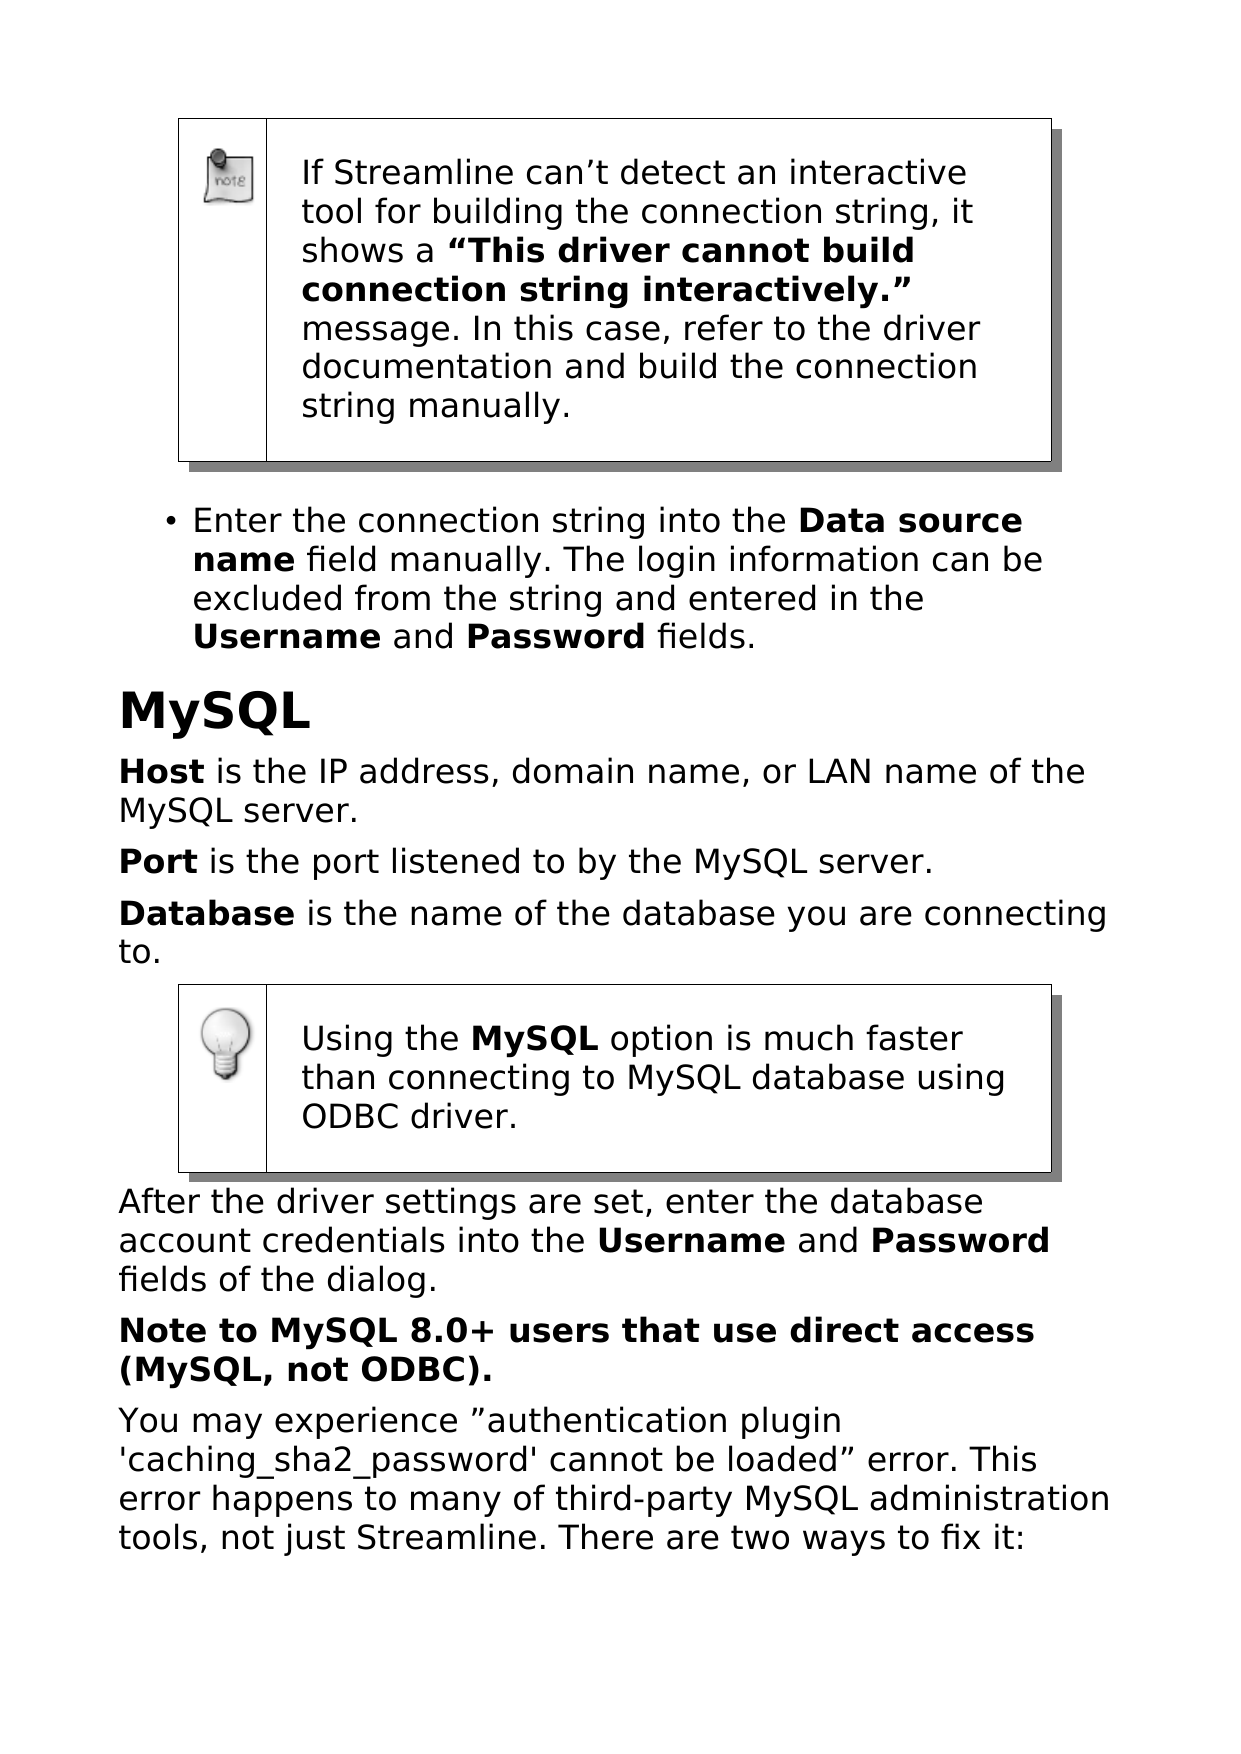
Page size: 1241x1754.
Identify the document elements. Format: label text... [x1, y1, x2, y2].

table_header If Streamline can’t detect an interactive tool for building the connection string, it shows a “This driver cannot build connection string interactively.” message. In this case, refer to the driver documentation and build the connection string manually. [267, 119, 1051, 461]
table_header Using the MySQL option is much faster than connecting to MySQL database using ODBC driver. [267, 985, 1051, 1172]
text You may experience ”authentication plugin 'caching_sha2_password' cannot be loaded” error. This error happens to many of third-party MySQL administration tools, not just Streamline. There are two ways to fix it: [118, 1402, 1122, 1557]
text Note to MySQL 8.0+ users that use direct access (MySQL, not ODBC). [118, 1311, 1122, 1389]
text Host is the IP address, domain name, or LAN name of the MySQL server. [118, 752, 1122, 830]
picture [190, 141, 266, 217]
table_header [179, 119, 266, 461]
text Database is the name of the database you are connecting to. [118, 894, 1122, 972]
table_header [179, 985, 266, 1172]
picture [190, 1007, 266, 1083]
subtitle MySQL [118, 682, 1122, 740]
text After the driver settings are set, enter the database account credentials into the Username and Password fields of the dialog. [118, 1182, 1122, 1299]
text Port is the port listened to by the MySQL server. [118, 843, 1122, 881]
list Enter the connection string into the Data source name field manually. The login information can be excluded from the string and entered in the Username and Password fields. [177, 501, 1122, 657]
